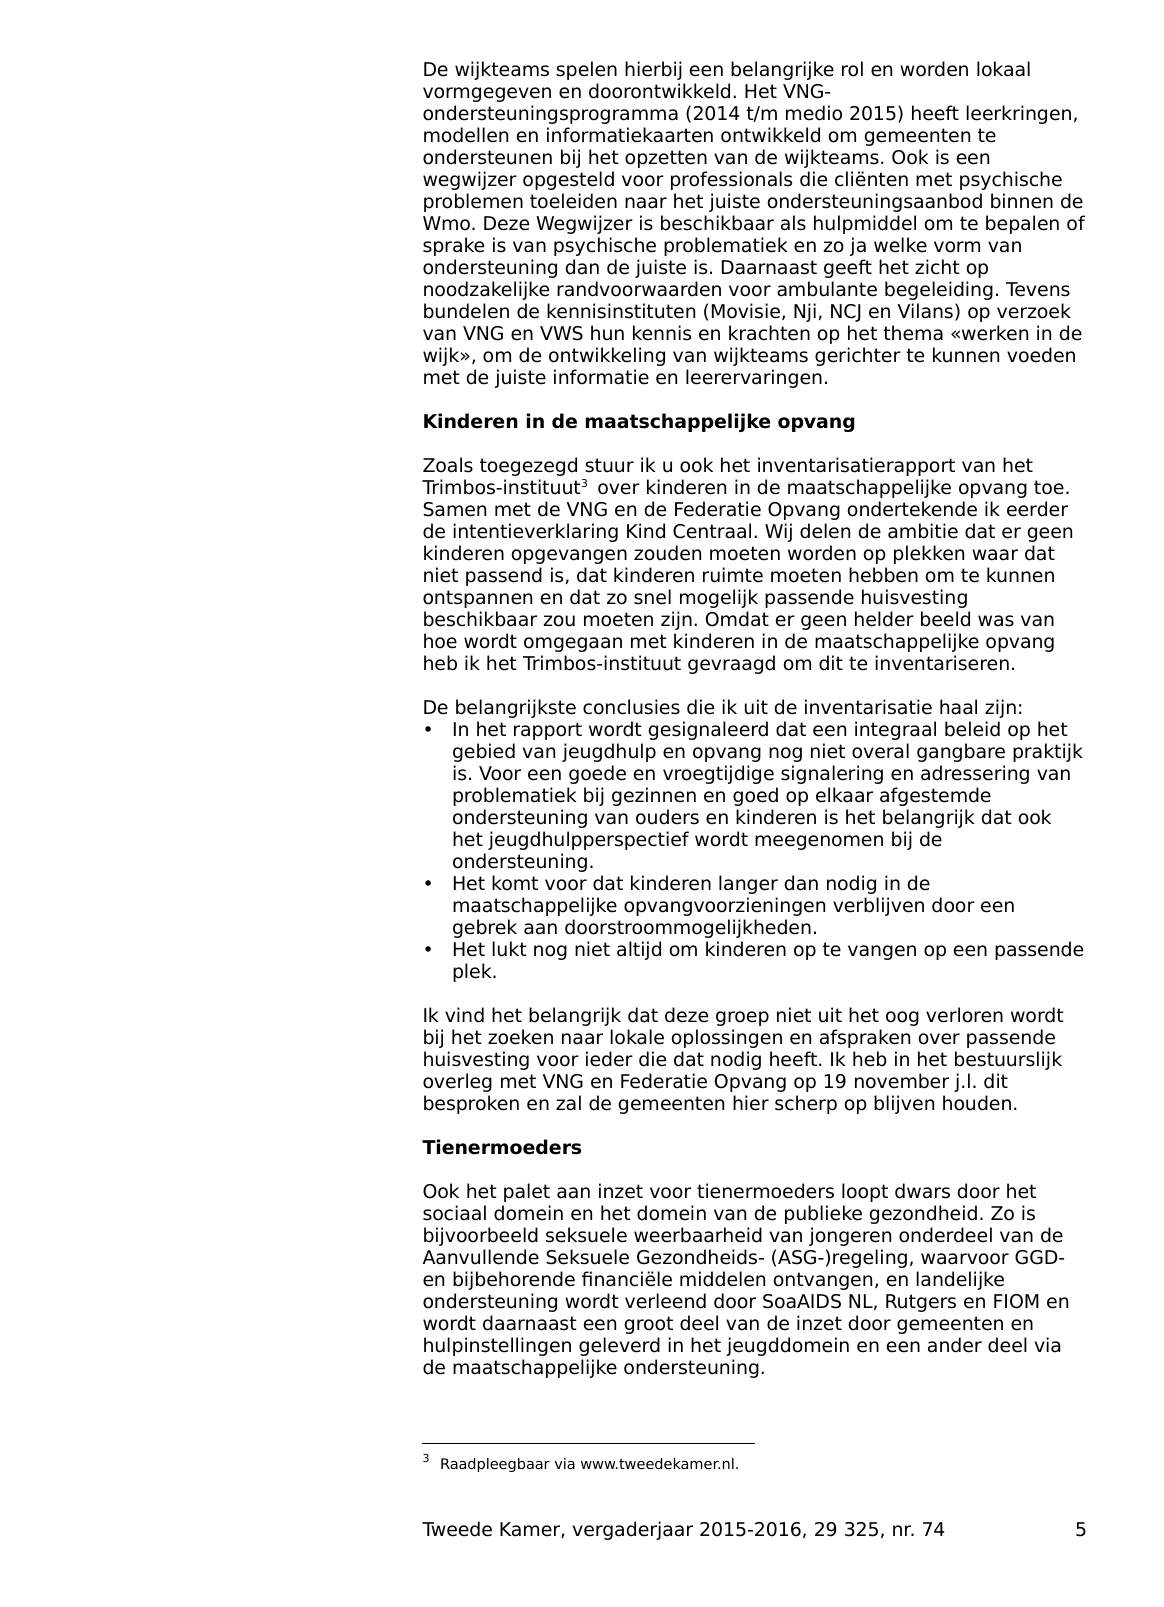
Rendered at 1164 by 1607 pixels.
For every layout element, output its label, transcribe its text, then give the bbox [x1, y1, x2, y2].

subtitle Kinderen in de maatschappelijke opvang [422, 411, 1087, 433]
text Zoals toegezegd stuur ik u ook het inventarisatierapport van het Trimbos-instituut over kinderen in de maatschappelijke opvang toe. Samen met de VNG en de Federatie Opvang ondertekende ik eerder de intentieverklaring Kind Centraal. Wij delen de ambitie dat er geen kinderen opgevangen zouden moeten worden op plekken waar dat niet passend is, dat kinderen ruimte moeten hebben om te kunnen ontspannen en dat zo snel mogelijk passende huisvesting beschikbaar zou moeten zijn. Omdat er geen helder beeld was van hoe wordt omgegaan met kinderen in de maatschappelijke opvang heb ik het Trimbos-instituut gevraagd om dit te inventariseren. [422, 455, 1087, 675]
text De wijkteams spelen hierbij een belangrijke rol en worden lokaal vormgegeven en doorontwikkeld. Het VNG-ondersteuningsprogramma (2014 t/m medio 2015) heeft leerkringen, modellen en informatiekaarten ontwikkeld om gemeenten te ondersteunen bij het opzetten van de wijkteams. Ook is een wegwijzer opgesteld voor professionals die cliënten met psychische problemen toeleiden naar het juiste ondersteuningsaanbod binnen de Wmo. Deze Wegwijzer is beschikbaar als hulpmiddel om te bepalen of sprake is van psychische problematiek en zo ja welke vorm van ondersteuning dan de juiste is. Daarnaast geeft het zicht op noodzakelijke randvoorwaarden voor ambulante begeleiding. Tevens bundelen de kennisinstituten (Movisie, Nji, NCJ en Vilans) op verzoek van VNG en VWS hun kennis en krachten op het thema «werken in de wijk», om de ontwikkeling van wijkteams gerichter te kunnen voeden met de juiste informatie en leerervaringen. [422, 59, 1087, 389]
text De belangrijkste conclusies die ik uit de inventarisatie haal zijn: [422, 697, 1087, 719]
subtitle Tienermoeders [422, 1137, 1087, 1159]
text • In het rapport wordt gesignaleerd dat een integraal beleid op het gebied van jeugdhulp en opvang nog niet overal gangbare praktijk is. Voor een goede en vroegtijdige signalering en adressering van problematiek bij gezinnen en goed op elkaar afgestemde ondersteuning van ouders en kinderen is het belangrijk dat ook het jeugdhulpperspectief wordt meegenomen bij de ondersteuning. [422, 719, 1087, 873]
text • Het lukt nog niet altijd om kinderen op te vangen op een passende plek. [422, 939, 1087, 983]
text • Het komt voor dat kinderen langer dan nodig in de maatschappelijke opvangvoorzieningen verblijven door een gebrek aan doorstroommogelijkheden. [422, 873, 1087, 939]
text Ik vind het belangrijk dat deze groep niet uit het oog verloren wordt bij het zoeken naar lokale oplossingen en afspraken over passende huisvesting voor ieder die dat nodig heeft. Ik heb in het bestuurslijk overleg met VNG en Federatie Opvang op 19 november j.l. dit besproken en zal de gemeenten hier scherp op blijven houden. [422, 1005, 1087, 1115]
text Raadpleegbaar via www.tweedekamer.nl. [422, 1452, 1087, 1474]
text Ook het palet aan inzet voor tienermoeders loopt dwars door het sociaal domein en het domein van de publieke gezondheid. Zo is bijvoorbeeld seksuele weerbaarheid van jongeren onderdeel van de Aanvullende Seksuele Gezondheids- (ASG-)regeling, waarvoor GGD-en bijbehorende financiële middelen ontvangen, en landelijke ondersteuning wordt verleend door SoaAIDS NL, Rutgers en FIOM en wordt daarnaast een groot deel van de inzet door gemeenten en hulpinstellingen geleverd in het jeugddomein en een ander deel via de maatschappelijke ondersteuning. [422, 1181, 1087, 1379]
